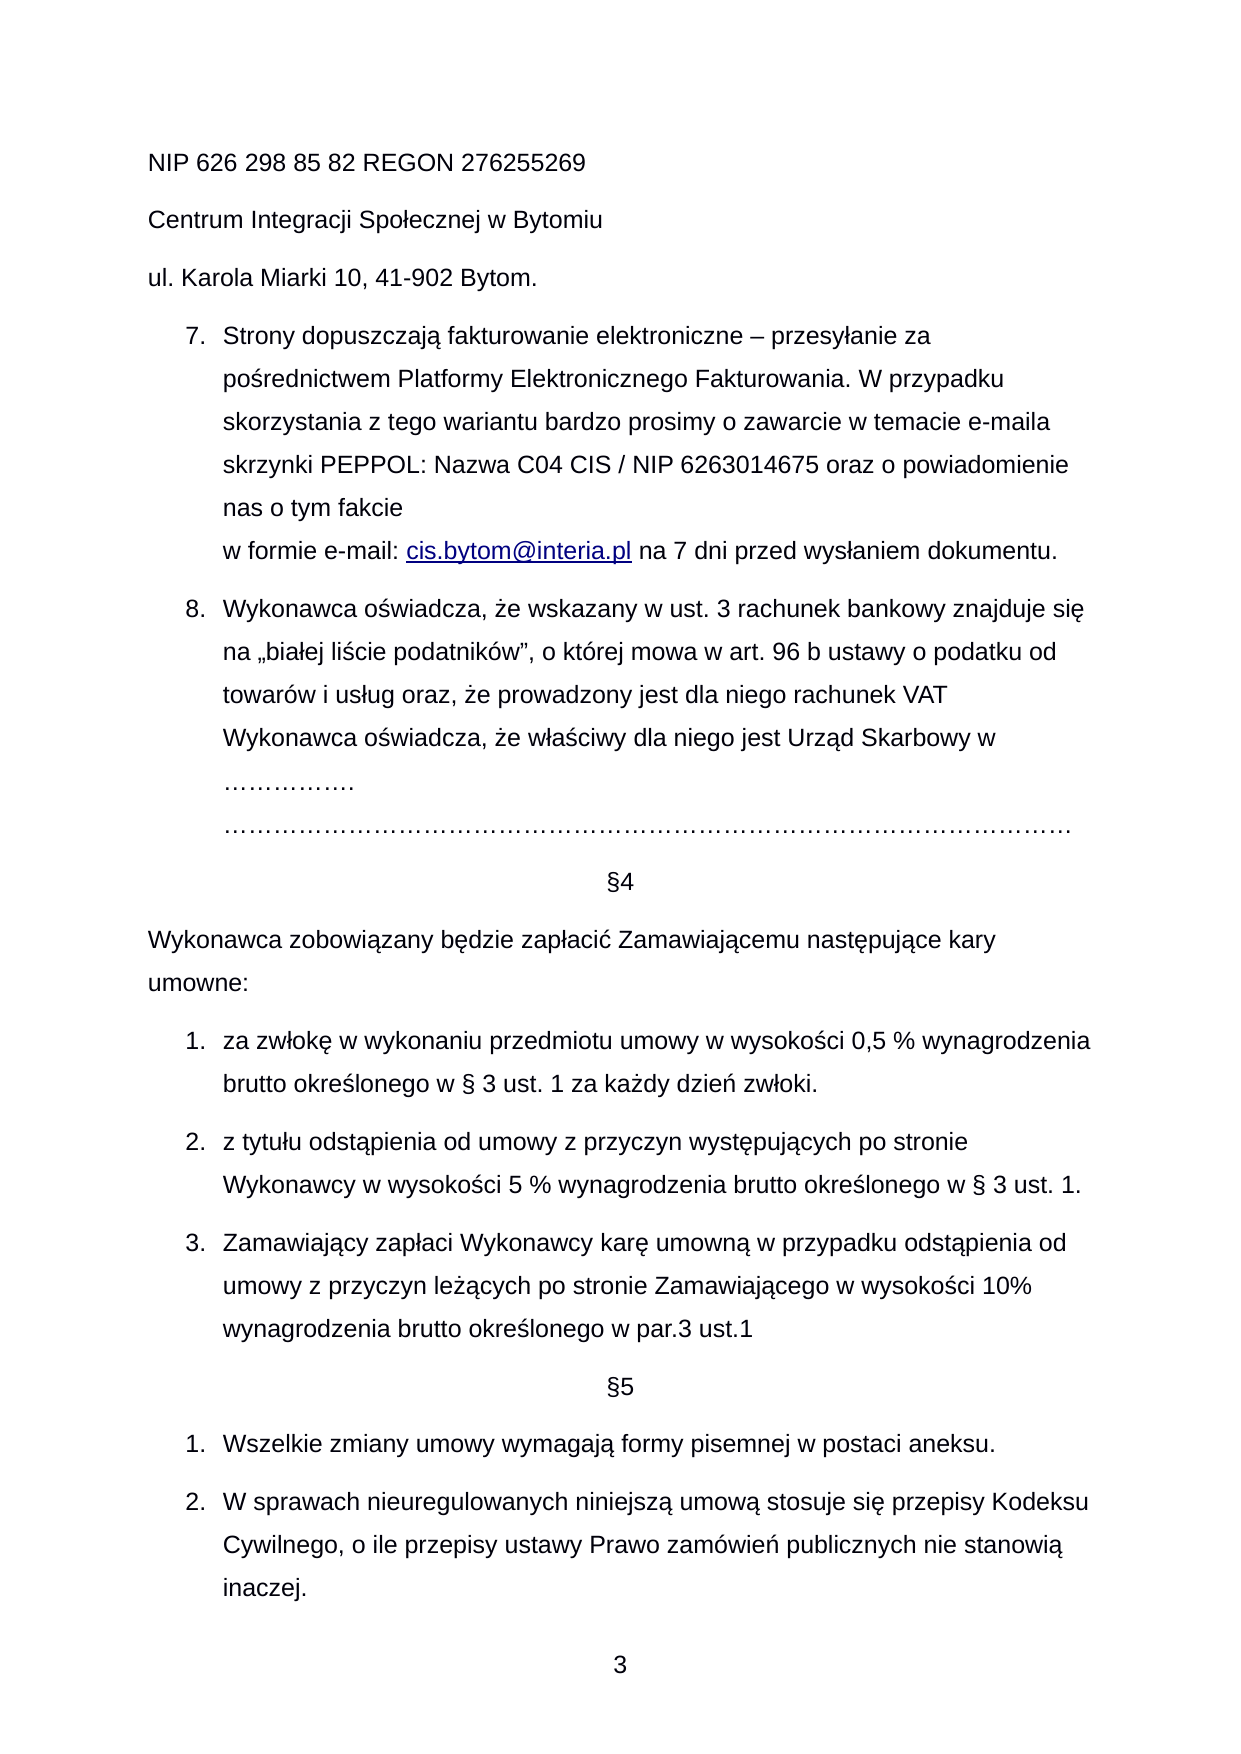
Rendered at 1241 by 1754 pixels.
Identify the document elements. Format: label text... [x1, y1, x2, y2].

list za zwłokę w wykonaniu przedmiotu umowy w wysokości 0,5 % wynagrodzenia brutto określonego w § 3 ust. 1 za każdy dzień zwłoki. [185, 1026, 1093, 1098]
text ul. Karola Miarki 10, 41-902 Bytom. [148, 263, 1093, 292]
list W sprawach nieuregulowanych niniejszą umową stosuje się przepisy Kodeksu Cywilnego, o ile przepisy ustawy Prawo zamówień publicznych nie stanowią inaczej. [185, 1487, 1093, 1602]
list Wykonawca oświadcza, że wskazany w ust. 3 rachunek bankowy znajduje się na „białej liście podatników”, o której mowa w art. 96 b ustawy o podatku od towarów i usług oraz, że prowadzony jest dla niego rachunek VAT Wykonawca oświadcza, że właściwy dla niego jest Urząd Skarbowy w ……………. ………………………………………………………………………………………… [185, 594, 1093, 838]
text §4 [148, 867, 1093, 896]
text §5 [148, 1372, 1093, 1400]
list Strony dopuszczają fakturowanie elektroniczne – przesyłanie za pośrednictwem Platformy Elektronicznego Fakturowania. W przypadku skorzystania z tego wariantu bardzo prosimy o zawarcie w temacie e-maila skrzynki PEPPOL: Nazwa C04 CIS / NIP 6263014675 oraz o powiadomienie nas o tym fakcie w formie e-mail: cis.bytom@interia.pl na 7 dni przed wysłaniem dokumentu. [185, 321, 1093, 565]
list Zamawiający zapłaci Wykonawcy karę umowną w przypadku odstąpienia od umowy z przyczyn leżących po stronie Zamawiającego w wysokości 10% wynagrodzenia brutto określonego w par.3 ust.1 [185, 1228, 1093, 1343]
list Wszelkie zmiany umowy wymagają formy pisemnej w postaci aneksu. [185, 1429, 1093, 1458]
list z tytułu odstąpienia od umowy z przyczyn występujących po stronie Wykonawcy w wysokości 5 % wynagrodzenia brutto określonego w § 3 ust. 1. [185, 1127, 1093, 1199]
text Centrum Integracji Społecznej w Bytomiu [148, 205, 1093, 234]
text Wykonawca zobowiązany będzie zapłacić Zamawiającemu następujące kary umowne: [148, 925, 1093, 997]
text NIP 626 298 85 82 REGON 276255269 [148, 148, 1093, 176]
